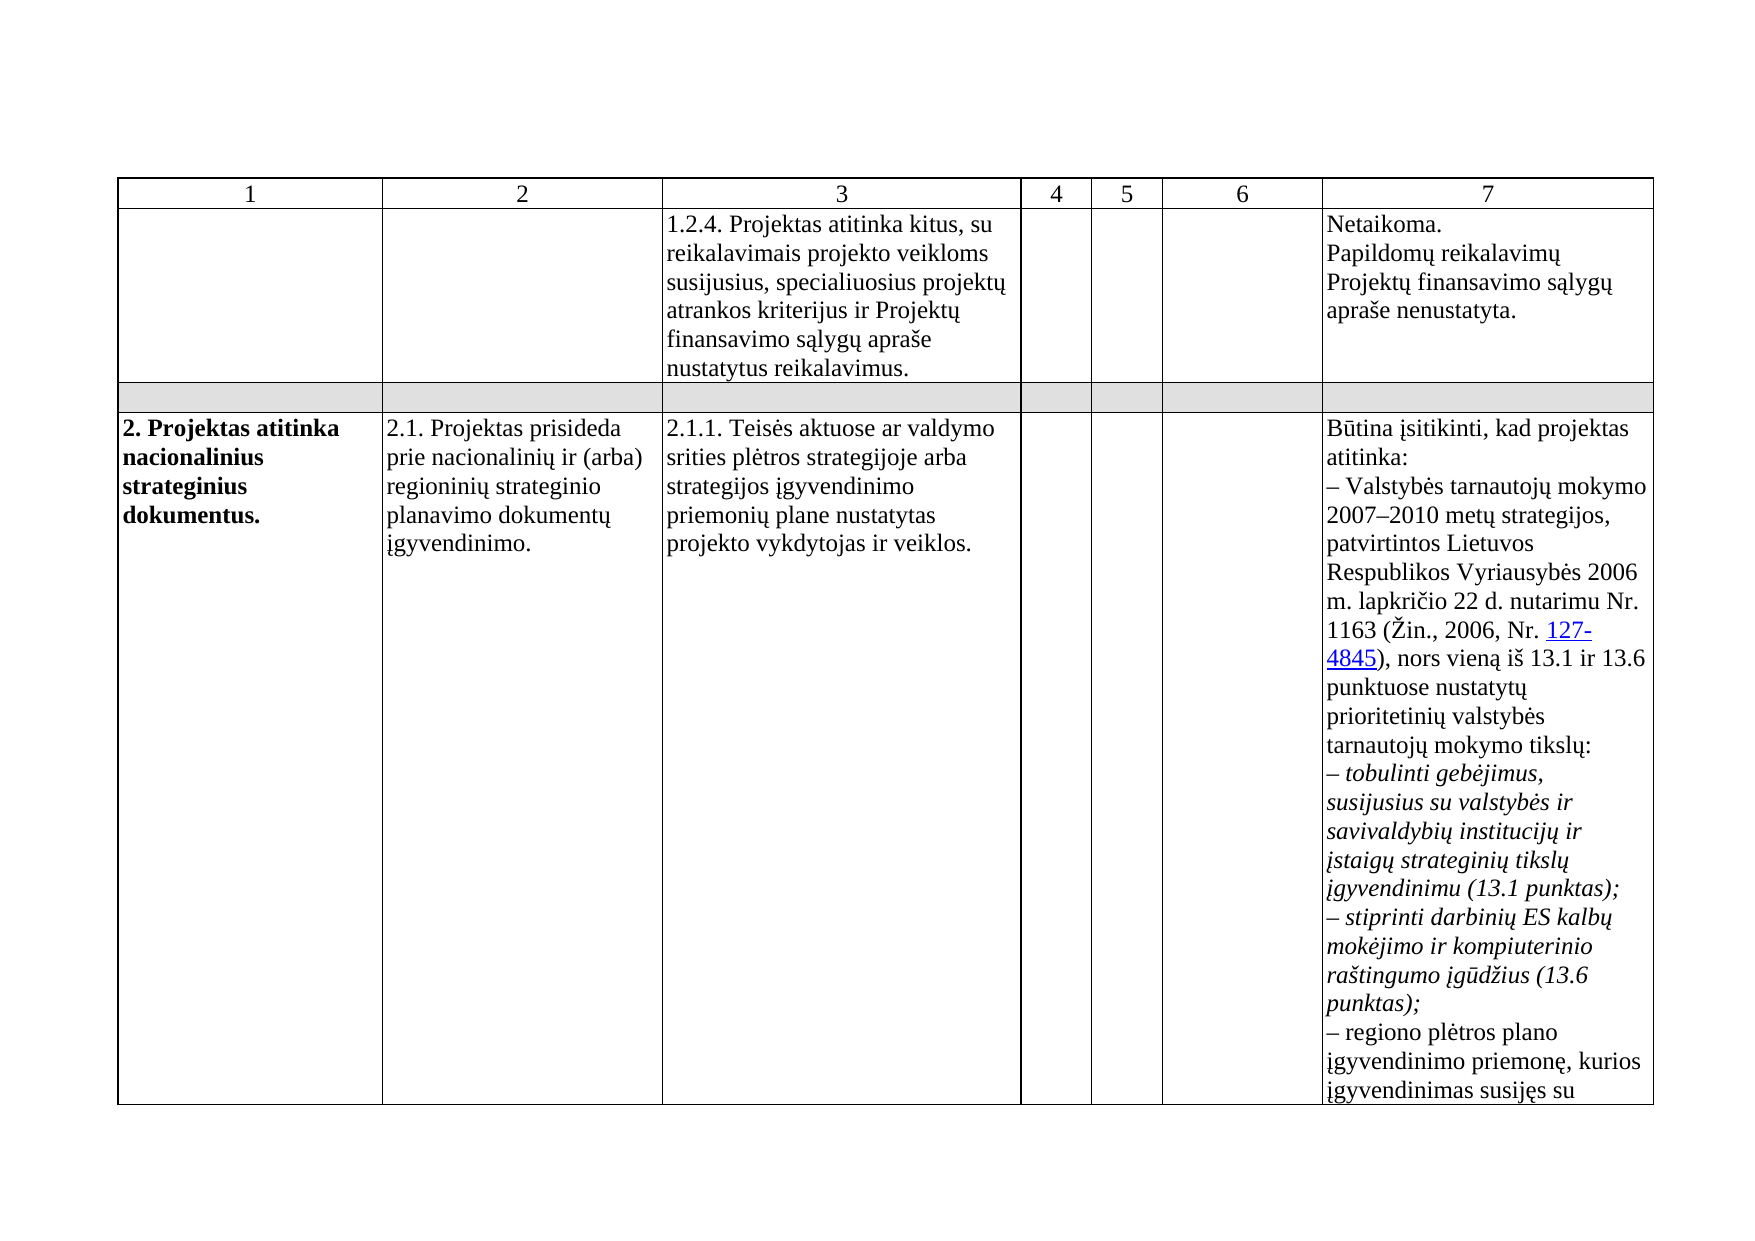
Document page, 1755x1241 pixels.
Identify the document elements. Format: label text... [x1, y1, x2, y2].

table_cell 2.1.1. Teisės aktuose ar valdymo srities plėtros strategijoje arba strategijos įgyvendinimo priemonių plane nustatytas projekto vykdytojas ir veiklos. [663, 413, 1020, 1103]
table_cell [383, 383, 662, 412]
table_cell [663, 383, 1020, 412]
table_header 2 [383, 179, 662, 207]
table_header 6 [1163, 179, 1322, 207]
table_cell 1.2.4. Projektas atitinka kitus, su reikalavimais projekto veikloms susijusius, specialiuosius projektų atrankos kriterijus ir Projektų finansavimo sąlygų apraše nustatytus reikalavimus. [663, 209, 1020, 382]
table_cell [1022, 413, 1091, 1103]
table_cell [1092, 383, 1162, 412]
table_cell [119, 383, 382, 412]
table_cell 2.1. Projektas prisideda prie nacionalinių ir (arba) regioninių strateginio planavimo dokumentų įgyvendinimo. [383, 413, 662, 1103]
table_cell [1022, 383, 1091, 412]
table_cell [1323, 383, 1653, 412]
table_cell [1163, 209, 1322, 382]
table_cell [1022, 209, 1091, 382]
table_cell [1163, 413, 1322, 1103]
table_cell [1163, 383, 1322, 412]
table_header 4 [1022, 179, 1091, 207]
table_cell [119, 209, 382, 382]
table_header 1 [119, 179, 382, 207]
table_cell 2. Projektas atitinka nacionalinius strateginius dokumentus. [119, 413, 382, 1103]
table_header 7 [1323, 179, 1653, 207]
table_header 3 [663, 179, 1020, 207]
table_header 5 [1092, 179, 1162, 207]
table_cell Netaikoma. Papildomų reikalavimų Projektų finansavimo sąlygų apraše nenustatyta. [1323, 209, 1653, 382]
table_cell [1092, 413, 1162, 1103]
table_cell Būtina įsitikinti, kad projektas atitinka: – Valstybės tarnautojų mokymo 2007–2010 metų strategijos, patvirtintos Lietuvos Respublikos Vyriausybės 2006 m. lapkričio 22 d. nutarimu Nr. 1163 (Žin., 2006, Nr. 127-4845), nors vieną iš 13.1 ir 13.6 punktuose nustatytų prioritetinių valstybės tarnautojų mokymo tikslų: – tobulinti gebėjimus, susijusius su valstybės ir savivaldybių institucijų ir įstaigų strateginių tikslų įgyvendinimu (13.1 punktas); – stiprinti darbinių ES kalbų mokėjimo ir kompiuterinio raštingumo įgūdžius (13.6 punktas); – regiono plėtros plano įgyvendinimo priemonę, kurios įgyvendinimas susijęs su [1323, 413, 1653, 1103]
table_cell [1092, 209, 1162, 382]
table_cell [383, 209, 662, 382]
